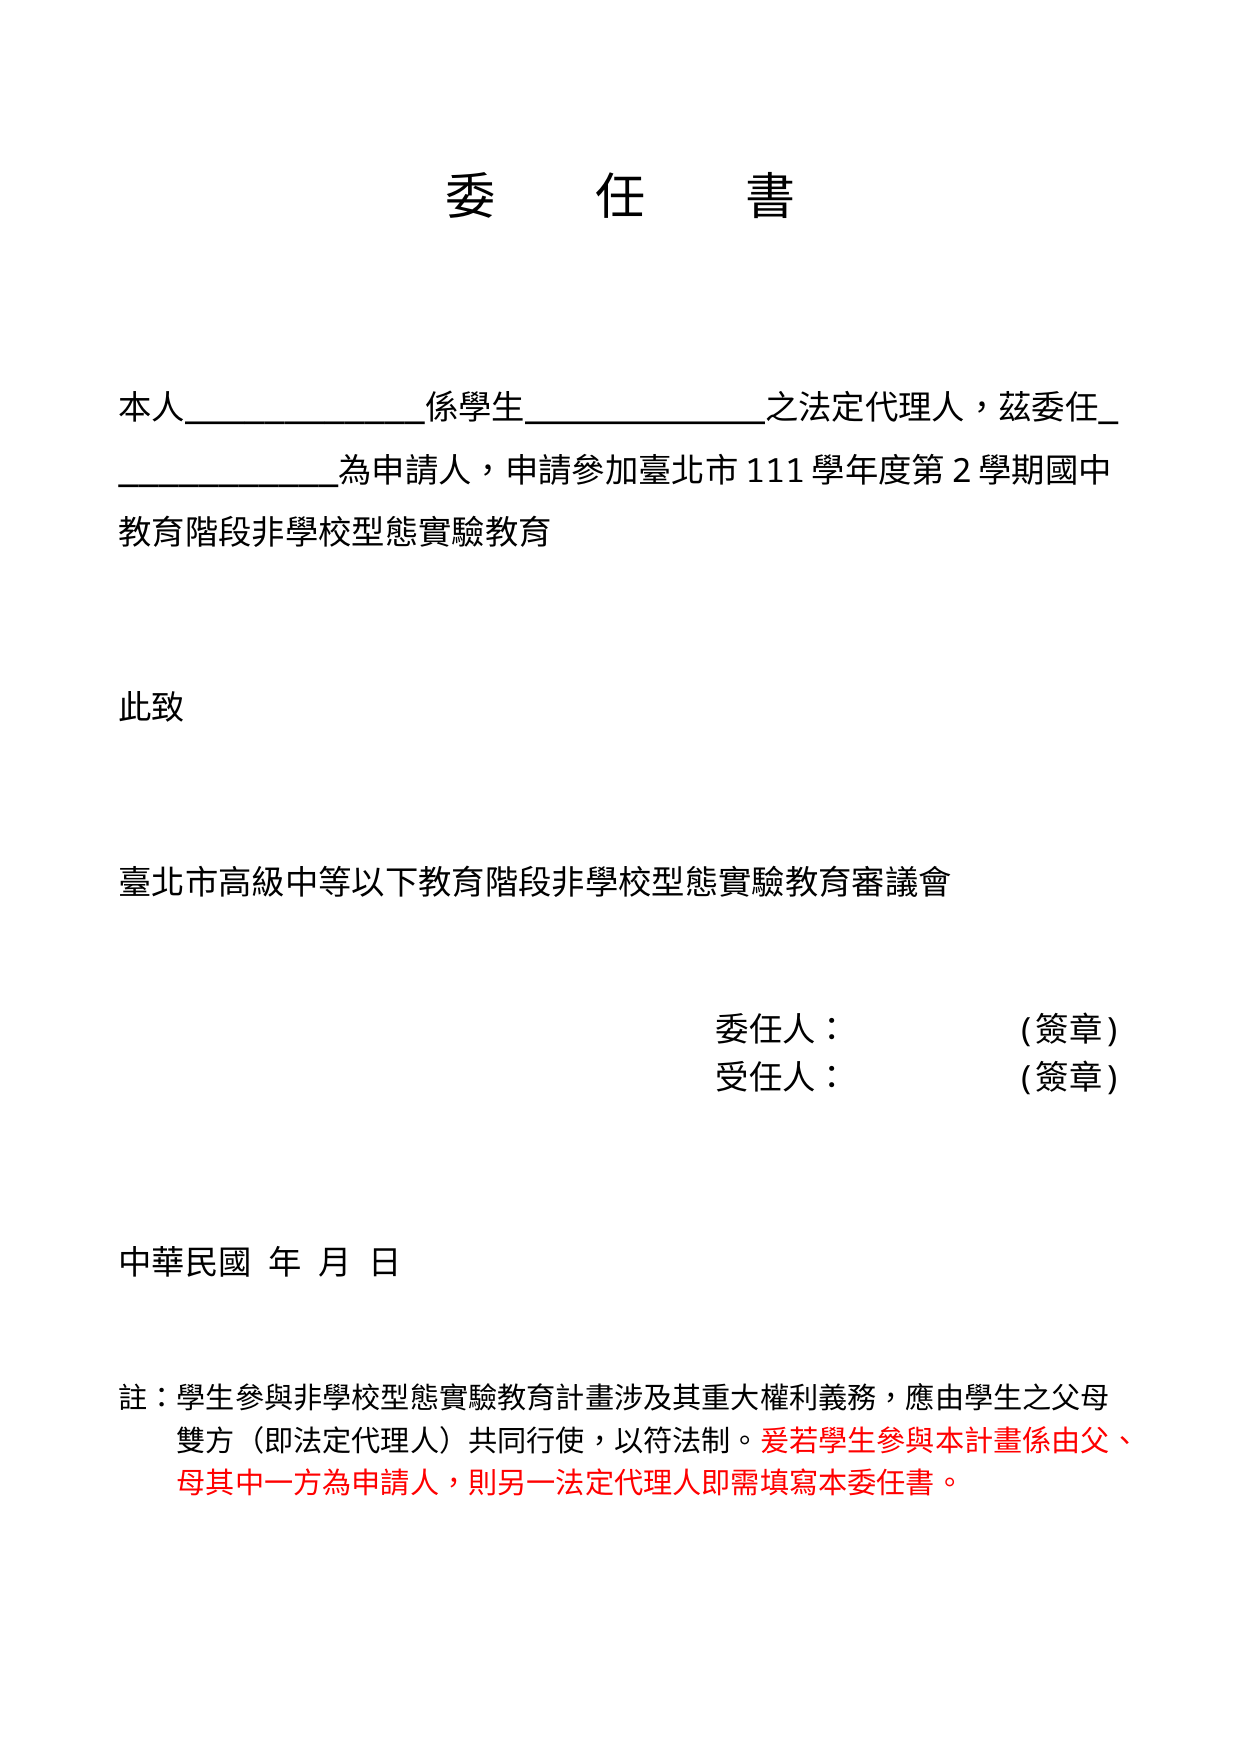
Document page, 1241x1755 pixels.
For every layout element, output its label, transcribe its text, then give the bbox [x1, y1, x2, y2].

text 委 任 書 [118, 120, 1122, 245]
text 委任人： (簽章) [118, 1003, 1122, 1051]
text 此致 [118, 663, 1122, 726]
text 本人____________係學生____________之法定代理人，茲委任____________為申請人，申請參加臺北市111學年度第2學期國中教育階段非學校型態實驗教育 [118, 363, 1122, 551]
text 中華民國 年 月 日 [118, 1236, 1122, 1284]
text 註：學生參與非學校型態實驗教育計畫涉及其重大權利義務，應由學生之父母雙方（即法定代理人）共同行使，以符法制。爰若學生參與本計畫係由父、母其中一方為申請人，則另一法定代理人即需填寫本委任書。 [118, 1375, 1122, 1502]
text 臺北市高級中等以下教育階段非學校型態實驗教育審議會 [118, 838, 1122, 901]
text 受任人： (簽章) [118, 1051, 1122, 1099]
